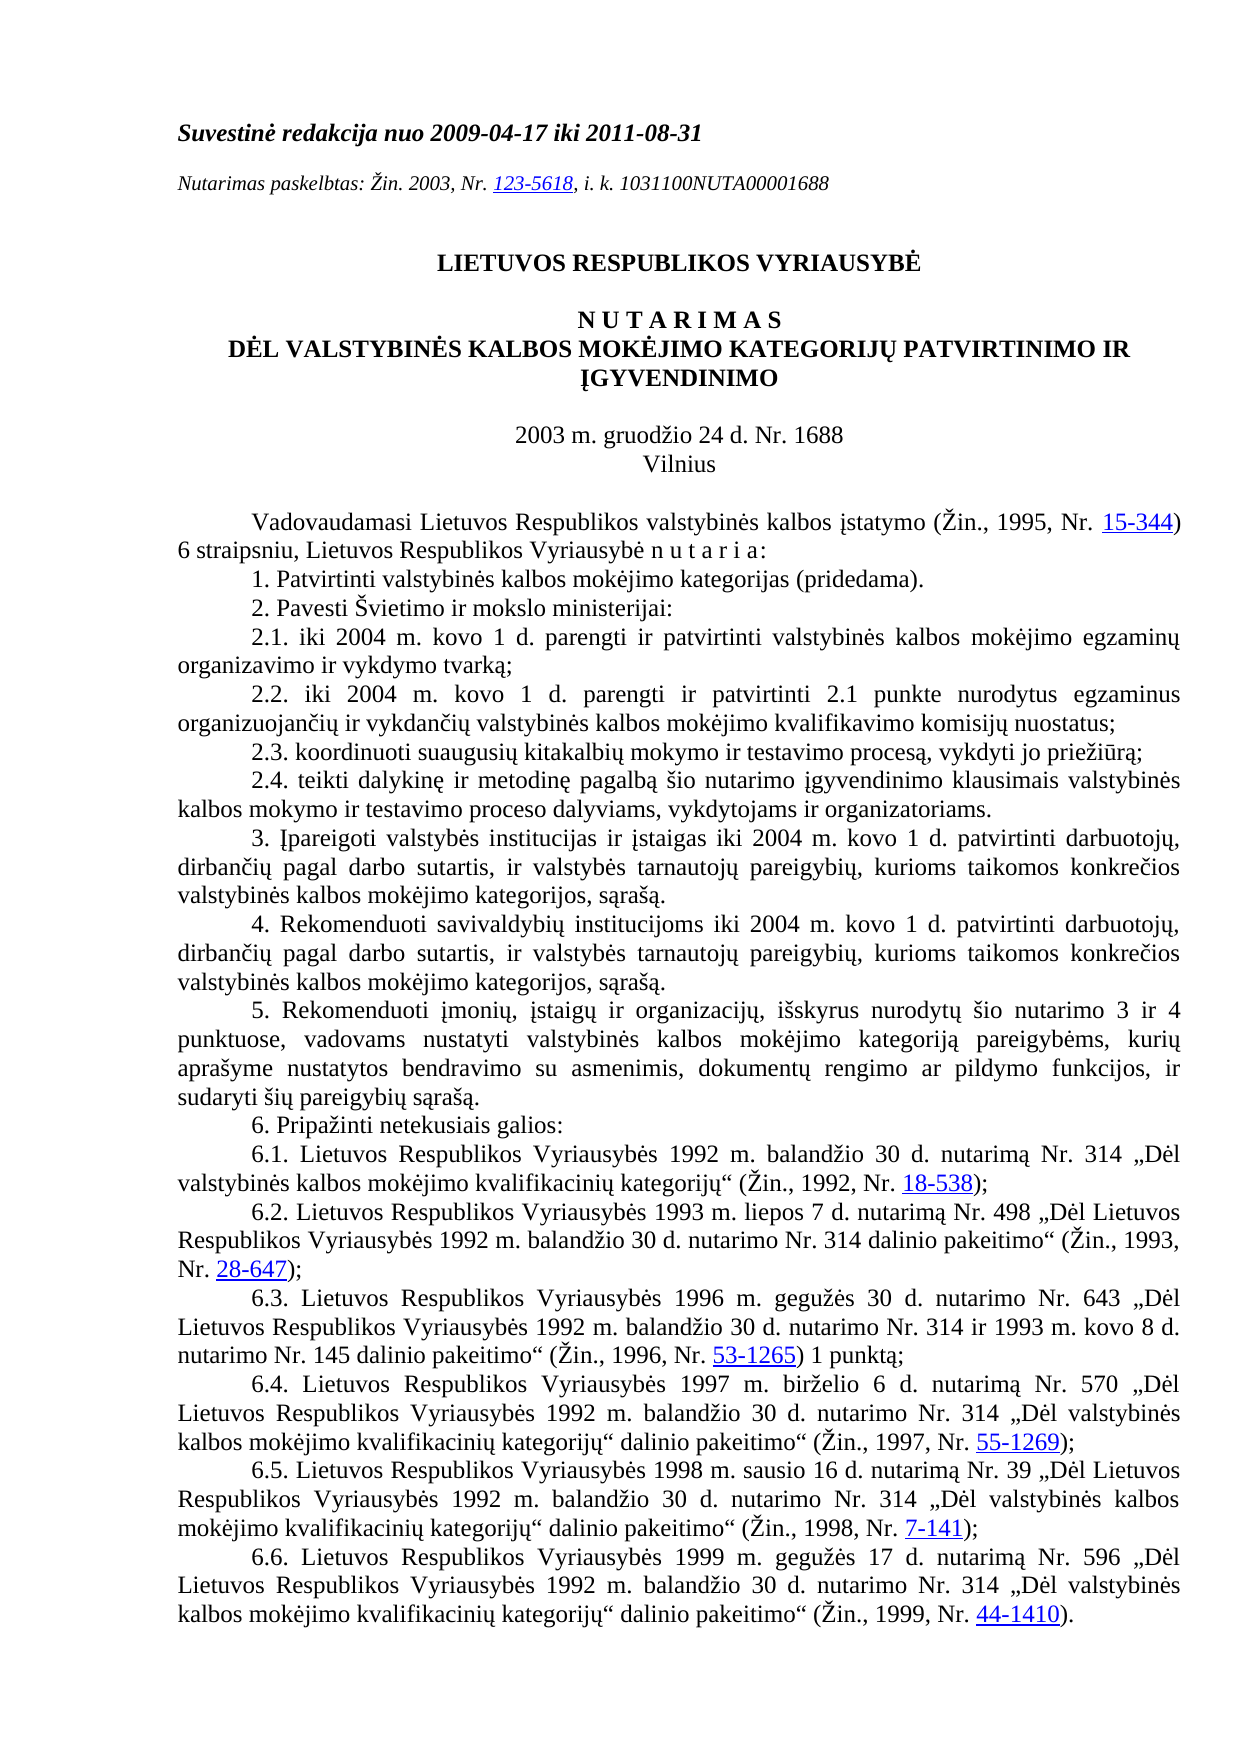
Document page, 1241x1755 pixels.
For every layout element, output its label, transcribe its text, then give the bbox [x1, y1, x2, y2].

text 2003 m. gruodžio 24 d. Nr. 1688 [177, 420, 1181, 449]
text 2.1. iki 2004 m. kovo 1 d. parengti ir patvirtinti valstybinės kalbos mokėjimo egzaminų organizavimo ir vykdymo tvarką; [177, 622, 1181, 679]
text DĖL VALSTYBINĖS KALBOS MOKĖJIMO KATEGORIJŲ PATVIRTINIMO IR ĮGYVENDINIMO [177, 334, 1181, 392]
text 6.1. Lietuvos Respublikos Vyriausybės 1992 m. balandžio 30 d. nutarimą Nr. 314 „Dėl valstybinės kalbos mokėjimo kvalifikacinių kategorijų“ (Žin., 1992, Nr. 18-538); [177, 1139, 1181, 1197]
text 5. Rekomenduoti įmonių, įstaigų ir organizacijų, išskyrus nurodytų šio nutarimo 3 ir 4 punktuose, vadovams nustatyti valstybinės kalbos mokėjimo kategoriją pareigybėms, kurių aprašyme nustatytos bendravimo su asmenimis, dokumentų rengimo ar pildymo funkcijos, ir sudaryti šių pareigybių sąrašą. [177, 995, 1181, 1110]
text Vilnius [177, 449, 1181, 478]
text 2.4. teikti dalykinę ir metodinę pagalbą šio nutarimo įgyvendinimo klausimais valstybinės kalbos mokymo ir testavimo proceso dalyviams, vykdytojams ir organizatoriams. [177, 765, 1181, 823]
text 3. Įpareigoti valstybės institucijas ir įstaigas iki 2004 m. kovo 1 d. patvirtinti darbuotojų, dirbančių pagal darbo sutartis, ir valstybės tarnautojų pareigybių, kurioms taikomos konkrečios valstybinės kalbos mokėjimo kategorijos, sąrašą. [177, 823, 1181, 909]
text 6. Pripažinti netekusiais galios: [177, 1110, 1181, 1139]
text 2.3. koordinuoti suaugusių kitakalbių mokymo ir testavimo procesą, vykdyti jo priežiūrą; [177, 737, 1181, 765]
text Suvestinė redakcija nuo 2009-04-17 iki 2011-08-31 [177, 118, 1181, 147]
text 2. Pavesti Švietimo ir mokslo ministerijai: [177, 593, 1181, 622]
text 6.3. Lietuvos Respublikos Vyriausybės 1996 m. gegužės 30 d. nutarimo Nr. 643 „Dėl Lietuvos Respublikos Vyriausybės 1992 m. balandžio 30 d. nutarimo Nr. 314 ir 1993 m. kovo 8 d. nutarimo Nr. 145 dalinio pakeitimo“ (Žin., 1996, Nr. 53-1265) 1 punktą; [177, 1283, 1181, 1369]
text 6.5. Lietuvos Respublikos Vyriausybės 1998 m. sausio 16 d. nutarimą Nr. 39 „Dėl Lietuvos Respublikos Vyriausybės 1992 m. balandžio 30 d. nutarimo Nr. 314 „Dėl valstybinės kalbos mokėjimo kvalifikacinių kategorijų“ dalinio pakeitimo“ (Žin., 1998, Nr. 7-141); [177, 1455, 1181, 1542]
text Nutarimas paskelbtas: Žin. 2003, Nr. 123-5618, i. k. 1031100NUTA00001688 [177, 171, 1181, 195]
text LIETUVOS RESPUBLIKOS VYRIAUSYBĖ [177, 248, 1181, 277]
text 1. Patvirtinti valstybinės kalbos mokėjimo kategorijas (pridedama). [177, 564, 1181, 593]
text 4. Rekomenduoti savivaldybių institucijoms iki 2004 m. kovo 1 d. patvirtinti darbuotojų, dirbančių pagal darbo sutartis, ir valstybės tarnautojų pareigybių, kurioms taikomos konkrečios valstybinės kalbos mokėjimo kategorijos, sąrašą. [177, 909, 1181, 995]
text N U T A R I M A S [177, 305, 1181, 334]
text 2.2. iki 2004 m. kovo 1 d. parengti ir patvirtinti 2.1 punkte nurodytus egzaminus organizuojančių ir vykdančių valstybinės kalbos mokėjimo kvalifikavimo komisijų nuostatus; [177, 679, 1181, 737]
text 6.2. Lietuvos Respublikos Vyriausybės 1993 m. liepos 7 d. nutarimą Nr. 498 „Dėl Lietuvos Respublikos Vyriausybės 1992 m. balandžio 30 d. nutarimo Nr. 314 dalinio pakeitimo“ (Žin., 1993, Nr. 28-647); [177, 1197, 1181, 1283]
text 6.6. Lietuvos Respublikos Vyriausybės 1999 m. gegužės 17 d. nutarimą Nr. 596 „Dėl Lietuvos Respublikos Vyriausybės 1992 m. balandžio 30 d. nutarimo Nr. 314 „Dėl valstybinės kalbos mokėjimo kvalifikacinių kategorijų“ dalinio pakeitimo“ (Žin., 1999, Nr. 44-1410). [177, 1542, 1181, 1628]
text Vadovaudamasi Lietuvos Respublikos valstybinės kalbos įstatymo (Žin., 1995, Nr. 15-344) 6 straipsniu, Lietuvos Respublikos Vyriausybė nutaria: [177, 507, 1181, 564]
text 6.4. Lietuvos Respublikos Vyriausybės 1997 m. birželio 6 d. nutarimą Nr. 570 „Dėl Lietuvos Respublikos Vyriausybės 1992 m. balandžio 30 d. nutarimo Nr. 314 „Dėl valstybinės kalbos mokėjimo kvalifikacinių kategorijų“ dalinio pakeitimo“ (Žin., 1997, Nr. 55-1269); [177, 1369, 1181, 1455]
